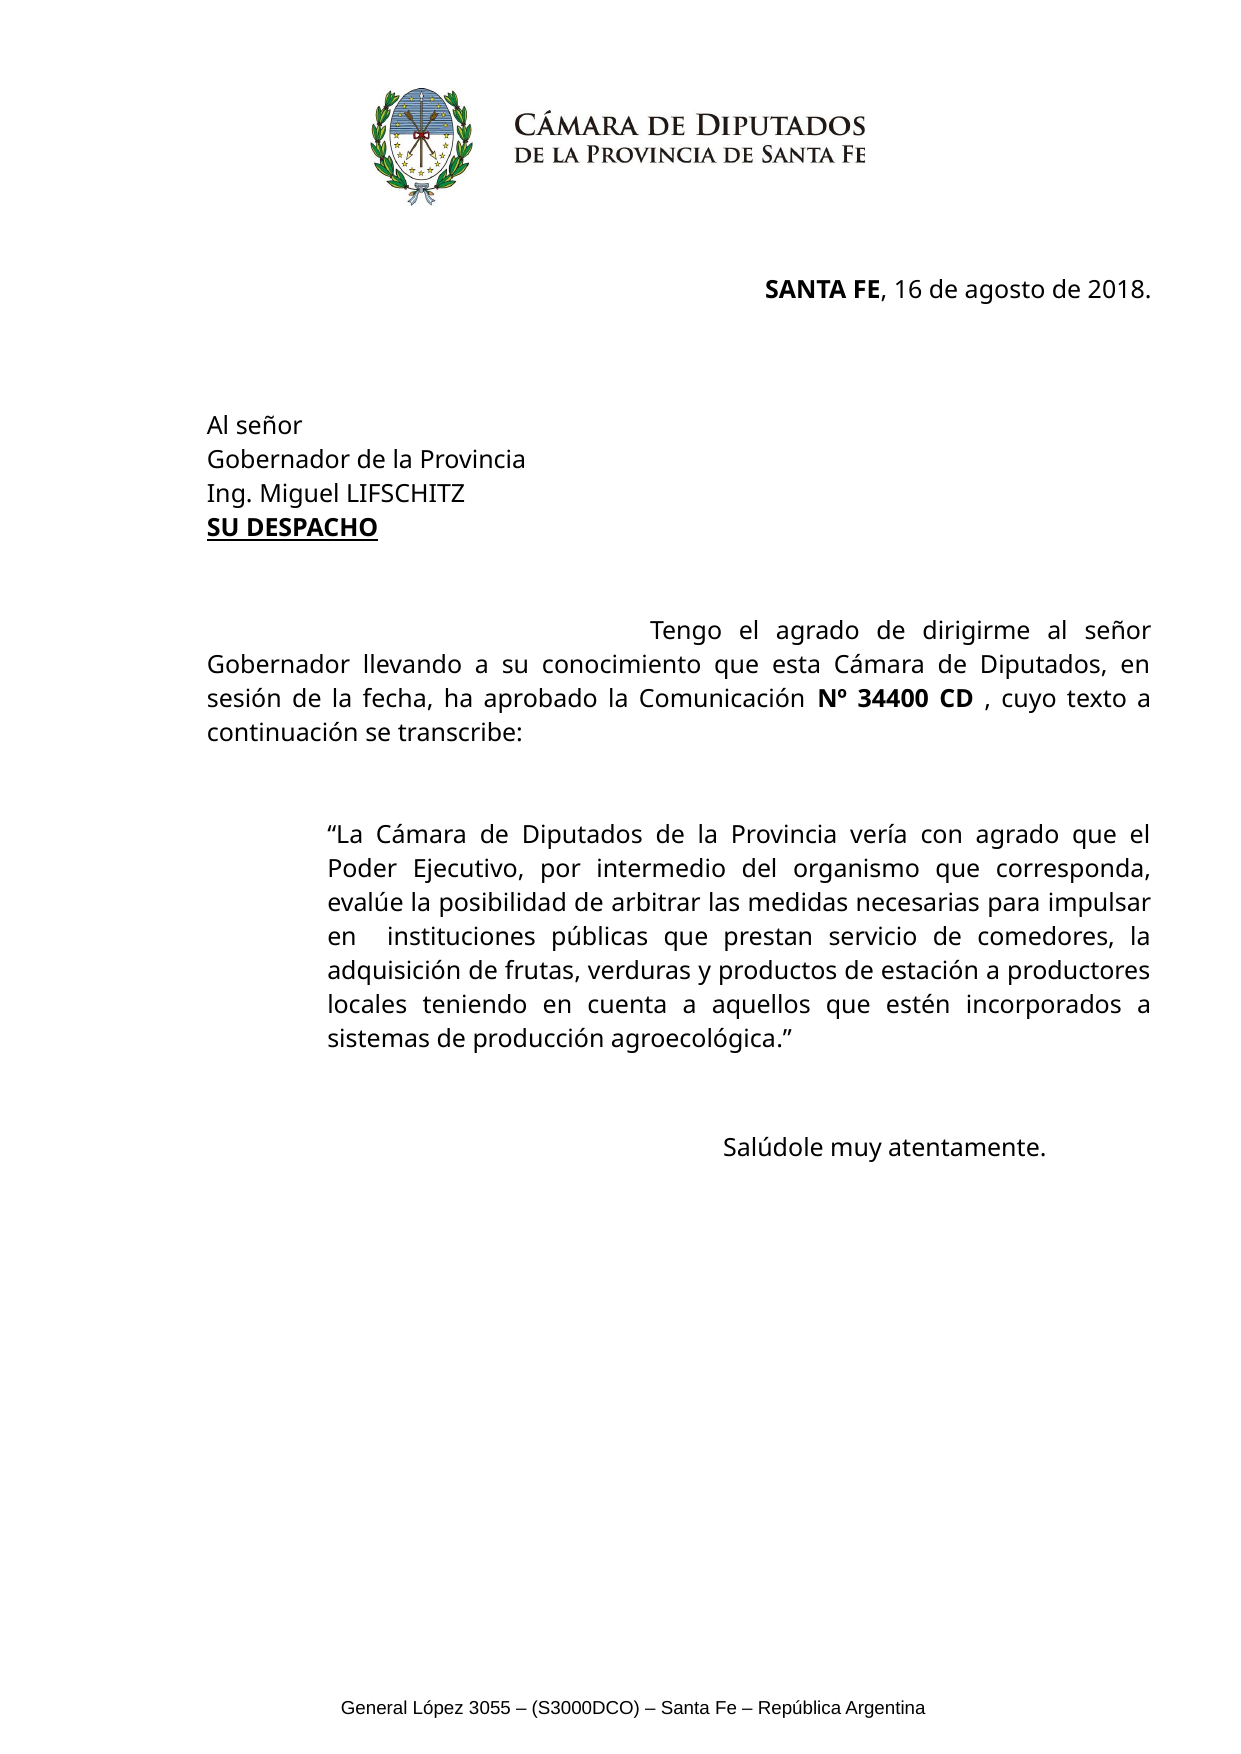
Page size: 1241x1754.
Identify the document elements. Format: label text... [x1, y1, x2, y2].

text Gobernador de la Provincia [207, 442, 1152, 476]
text Tengo el agrado de dirigirme al señor Gobernador llevando a su conocimiento que esta Cámara de Diputados, en sesión de la fecha, ha aprobado la Comunicación Nº 34400 CD , cuyo texto a continuación se transcribe: [207, 612, 1152, 748]
text Ing. Miguel LIFSCHITZ [207, 476, 1152, 510]
text “La Cámara de Diputados de la Provincia vería con agrado que el Poder Ejecutivo, por intermedio del organismo que corresponda, evalúe la posibilidad de arbitrar las medidas necesarias para impulsar en instituciones públicas que prestan servicio de comedores, la adquisición de frutas, verduras y productos de estación a productores locales teniendo en cuenta a aquellos que estén incorporados a sistemas de producción agroecológica.” [327, 817, 1152, 1055]
picture [370, 88, 866, 210]
text Al señor [207, 408, 1152, 442]
text SU DESPACHO [207, 510, 1152, 544]
text Salúdole muy atentamente. [649, 1129, 1152, 1163]
text SANTA FE, 16 de agosto de 2018. [207, 272, 1152, 306]
